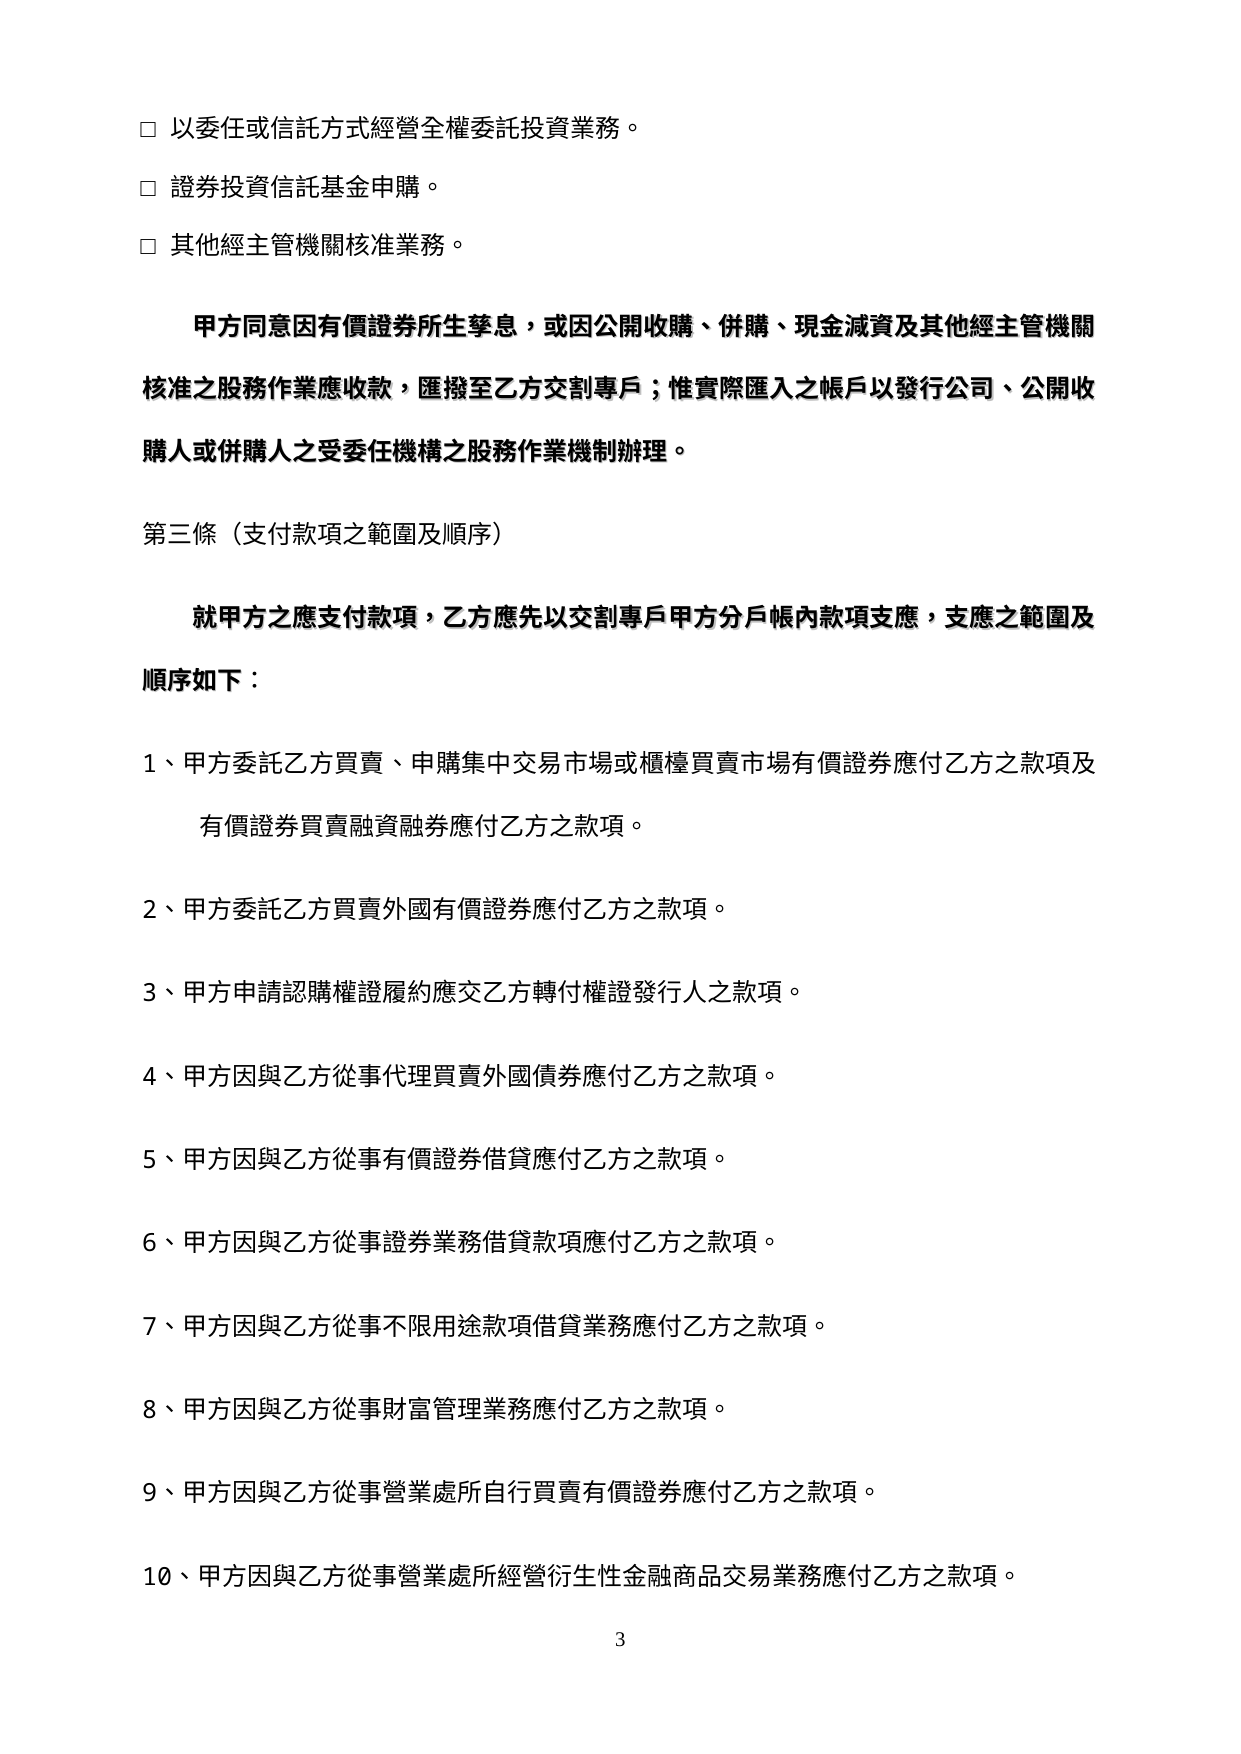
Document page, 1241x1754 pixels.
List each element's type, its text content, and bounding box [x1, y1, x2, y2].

text 甲方同意因有價證券所生孳息，或因公開收購、併購、現金減資及其他經主管機關核准之股務作業應收款，匯撥至乙方交割專戶；惟實際匯入之帳戶以發行公司、公開收購人或併購人之受委任機構之股務作業機制辦理。 [142, 283, 1098, 470]
list 甲方因與乙方從事營業處所經營衍生性金融商品交易業務應付乙方之款項。 [142, 1533, 1098, 1595]
list 甲方委託乙方買賣外國有價證券應付乙方之款項。 [142, 866, 1098, 928]
list 甲方申請認購權證履約應交乙方轉付權證發行人之款項。 [142, 949, 1098, 1012]
list 甲方因與乙方從事不限用途款項借貸業務應付乙方之款項。 [142, 1283, 1098, 1345]
list 甲方因與乙方從事營業處所自行買賣有價證券應付乙方之款項。 [142, 1449, 1098, 1512]
list 甲方因與乙方從事代理買賣外國債券應付乙方之款項。 [142, 1033, 1098, 1095]
list 甲方因與乙方從事財富管理業務應付乙方之款項。 [142, 1366, 1098, 1428]
list 甲方委託乙方買賣、申購集中交易市場或櫃檯買賣市場有價證券應付乙方之款項及有價證券買賣融資融券應付乙方之款項。 [142, 720, 1098, 845]
text 就甲方之應支付款項，乙方應先以交割專戶甲方分戶帳內款項支應，支應之範圍及順序如下： [142, 574, 1098, 699]
text □ 證券投資信託基金申購。 [140, 166, 1098, 203]
list 甲方因與乙方從事證券業務借貸款項應付乙方之款項。 [142, 1199, 1098, 1262]
list 甲方因與乙方從事有價證券借貸應付乙方之款項。 [142, 1116, 1098, 1178]
text □ 以委任或信託方式經營全權委託投資業務。 [140, 108, 1098, 145]
text □ 其他經主管機關核准業務。 [140, 224, 1098, 262]
text 第三條（支付款項之範圍及順序） [142, 491, 1098, 553]
